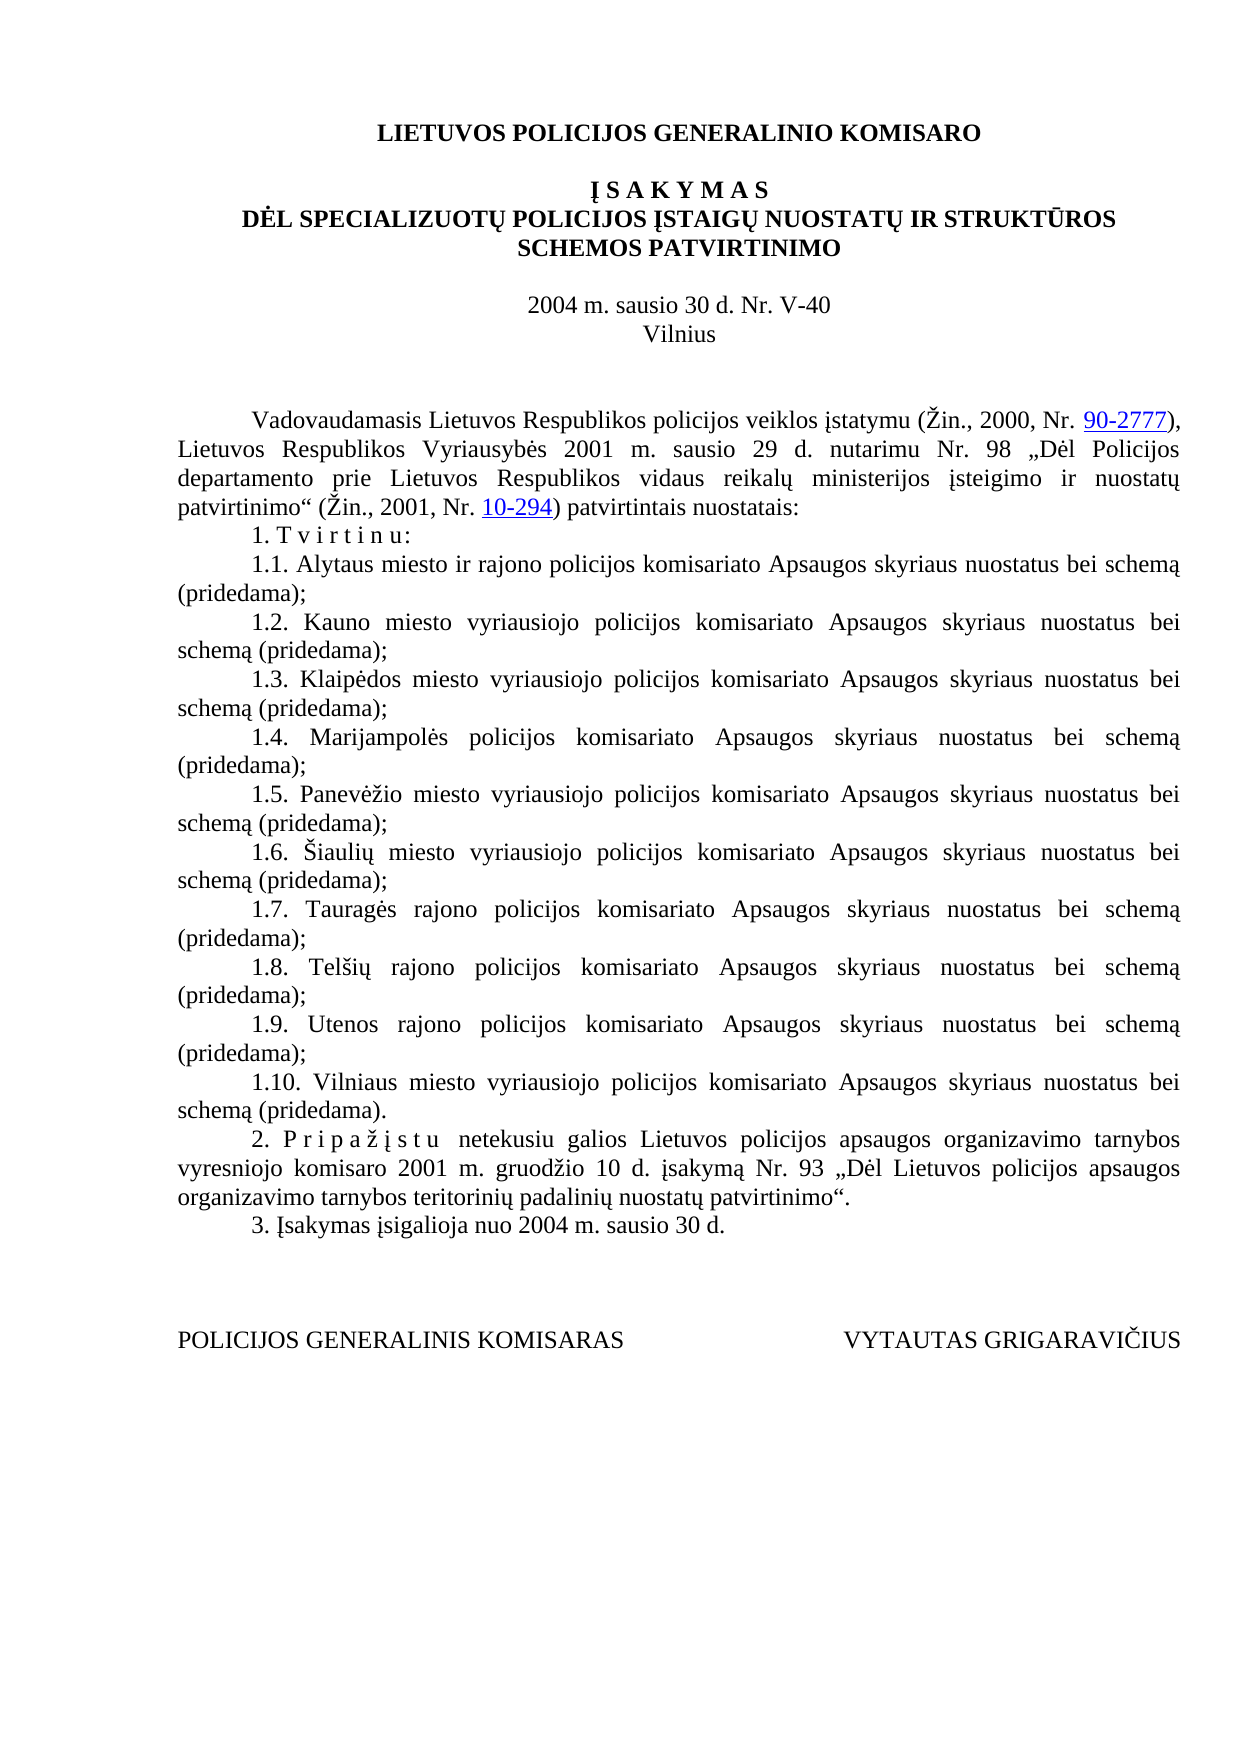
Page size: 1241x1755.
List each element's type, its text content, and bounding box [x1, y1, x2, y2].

text Policijos generalinis komisaras Vytautas Grigaravičius [177, 1326, 1181, 1354]
text 3. Įsakymas įsigalioja nuo 2004 m. sausio 30 d. [177, 1211, 1181, 1239]
text 1.2. Kauno miesto vyriausiojo policijos komisariato Apsaugos skyriaus nuostatus bei schemą (pridedama); [177, 607, 1181, 664]
text 2004 m. sausio 30 d. Nr. V-40 [177, 291, 1181, 319]
text 1.5. Panevėžio miesto vyriausiojo policijos komisariato Apsaugos skyriaus nuostatus bei schemą (pridedama); [177, 779, 1181, 837]
text Į S A K Y M A S [177, 176, 1181, 204]
text 1.10. Vilniaus miesto vyriausiojo policijos komisariato Apsaugos skyriaus nuostatus bei schemą (pridedama). [177, 1067, 1181, 1124]
text 1.8. Telšių rajono policijos komisariato Apsaugos skyriaus nuostatus bei schemą (pridedama); [177, 952, 1181, 1009]
text 1.4. Marijampolės policijos komisariato Apsaugos skyriaus nuostatus bei schemą (pridedama); [177, 722, 1181, 779]
text 1.6. Šiaulių miesto vyriausiojo policijos komisariato Apsaugos skyriaus nuostatus bei schemą (pridedama); [177, 837, 1181, 894]
text 1.9. Utenos rajono policijos komisariato Apsaugos skyriaus nuostatus bei schemą (pridedama); [177, 1009, 1181, 1067]
text 1.3. Klaipėdos miesto vyriausiojo policijos komisariato Apsaugos skyriaus nuostatus bei schemą (pridedama); [177, 664, 1181, 722]
text DĖL SPECIALIZUOTŲ POLICIJOS ĮSTAIGŲ NUOSTATŲ IR STRUKTŪROS SCHEMOS PATVIRTINIMO [177, 204, 1181, 262]
text Vilnius [177, 319, 1181, 348]
text 1.7. Tauragės rajono policijos komisariato Apsaugos skyriaus nuostatus bei schemą (pridedama); [177, 894, 1181, 952]
text 1.1. Alytaus miesto ir rajono policijos komisariato Apsaugos skyriaus nuostatus bei schemą (pridedama); [177, 549, 1181, 607]
text 1. Tvirtinu: [177, 521, 1181, 549]
text Vadovaudamasis Lietuvos Respublikos policijos veiklos įstatymu (Žin., 2000, Nr. 90-2777), Lietuvos Respublikos Vyriausybės 2001 m. sausio 29 d. nutarimu Nr. 98 „Dėl Policijos departamento prie Lietuvos Respublikos vidaus reikalų ministerijos įsteigimo ir nuostatų patvirtinimo“ (Žin., 2001, Nr. 10-294) patvirtintais nuostatais: [177, 406, 1181, 521]
text LIETUVOS POLICIJOS GENERALINIO KOMISARO [177, 118, 1181, 147]
text 2. Pripažįstu netekusiu galios Lietuvos policijos apsaugos organizavimo tarnybos vyresniojo komisaro 2001 m. gruodžio 10 d. įsakymą Nr. 93 „Dėl Lietuvos policijos apsaugos organizavimo tarnybos teritorinių padalinių nuostatų patvirtinimo“. [177, 1124, 1181, 1211]
